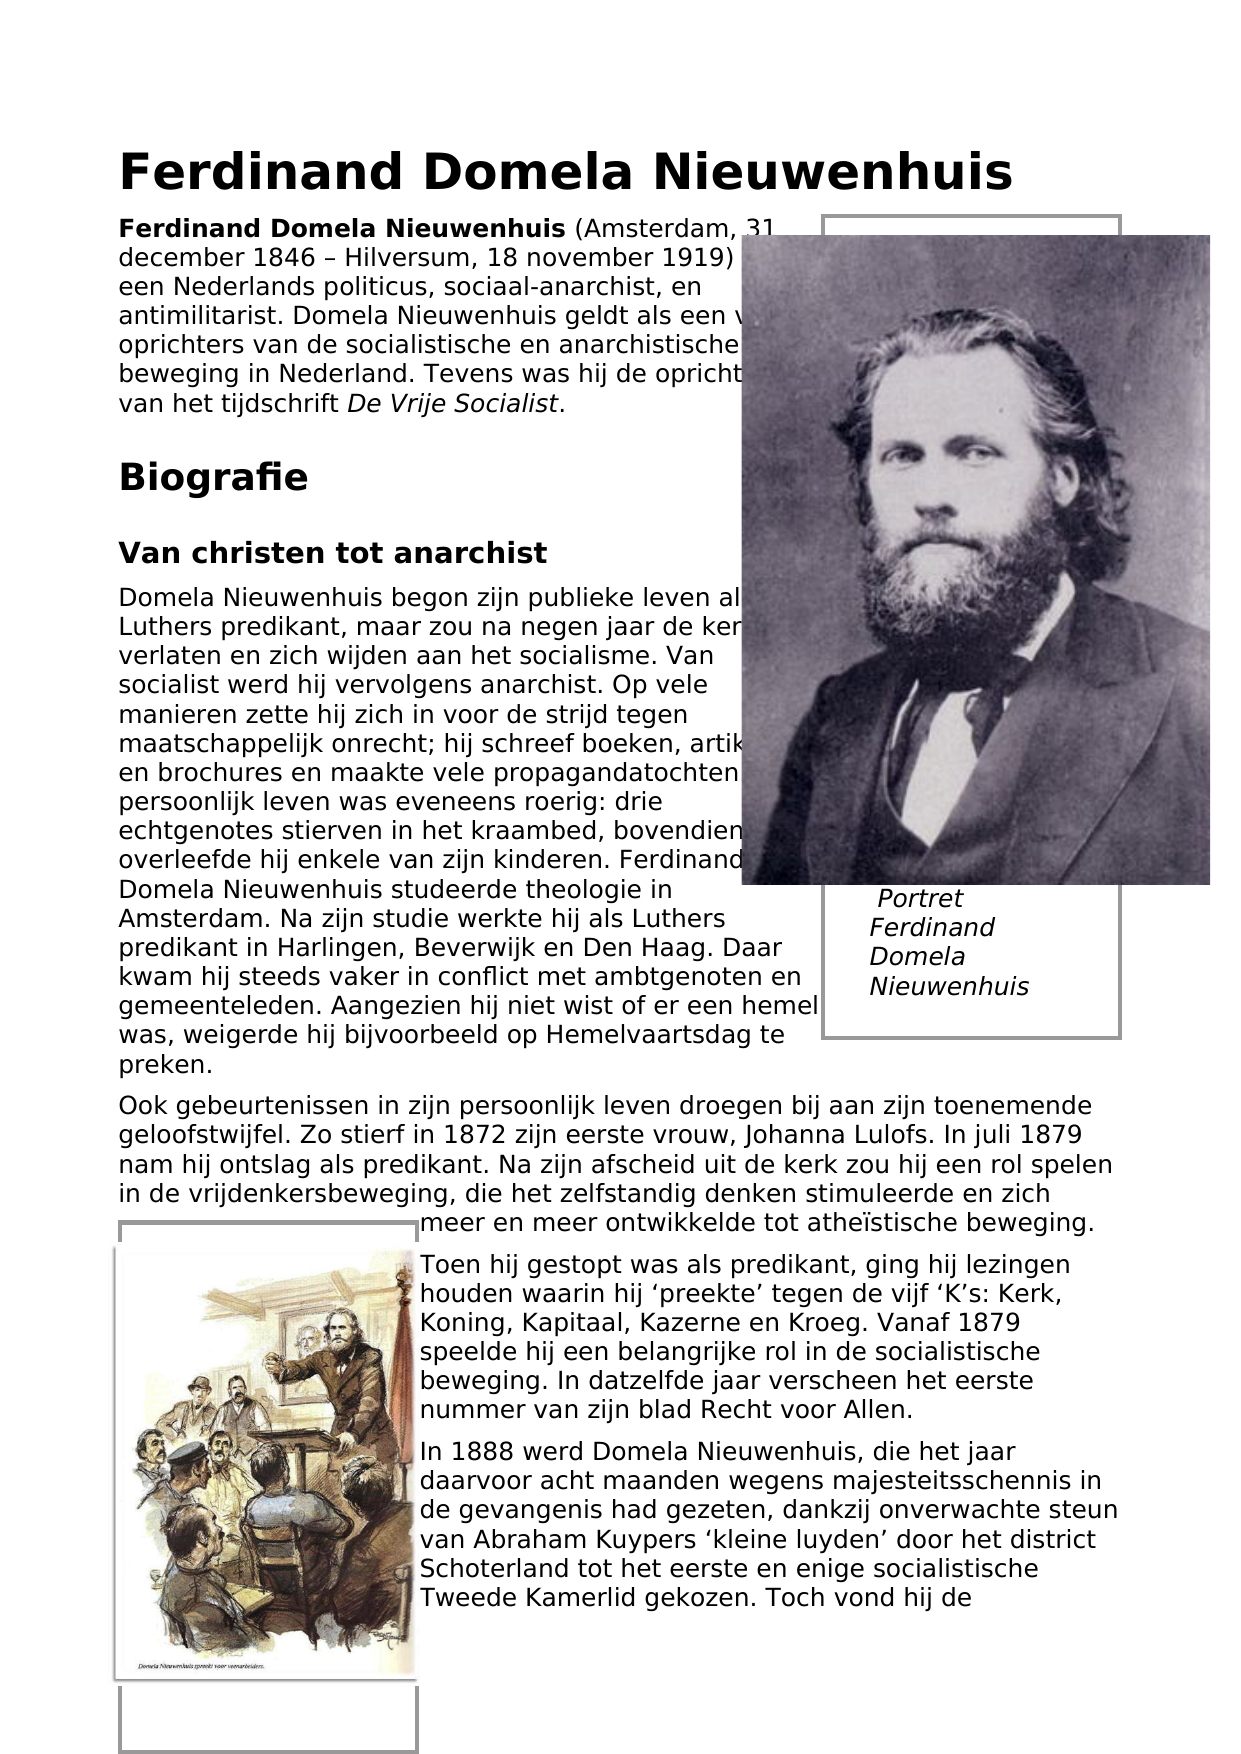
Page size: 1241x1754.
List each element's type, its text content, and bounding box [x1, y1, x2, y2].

text Ook gebeurtenissen in zijn persoonlijk leven droegen bij aan zijn toenemende geloofstwijfel. Zo stierf in 1872 zijn eerste vrouw, Johanna Lulofs. In juli 1879 nam hij ontslag als predikant. Na zijn afscheid uit de kerk zou hij een rol spelen in de vrijdenkersbeweging, die het zelfstandig denken stimuleerde en zich meer en meer ontwikkelde tot atheïstische beweging. [118, 1091, 1122, 1237]
table_header [122, 1225, 406, 1242]
table_header [834, 218, 1118, 235]
table_header [122, 1686, 406, 1750]
text Ferdinand Domela Nieuwenhuis (Amsterdam, 31 december 1846 – Hilversum, 18 november 1919) was een Nederlands politicus, sociaal-anarchist, en antimilitarist. Domela Nieuwenhuis geldt als een van de oprichters van de socialistische en anarchistische beweging in Nederland. Tevens was hij de oprichter van het tijdschrift De Vrije Socialist. [118, 214, 821, 418]
picture [108, 1242, 421, 1686]
subtitle Biografie [118, 456, 741, 499]
text Toen hij gestopt was als predikant, ging hij lezingen houden waarin hij ‘preekte’ tegen de vijf ‘K’s: Kerk, Koning, Kapitaal, Kazerne en Kroeg. Vanaf 1879 speelde hij een belangrijke rol in de socialistische beweging. In datzelfde jaar verscheen het eerste nummer van zijn blad Recht voor Allen. [421, 1250, 1122, 1425]
table_header Portret Ferdinand Domela Nieuwenhuis [834, 885, 1118, 1036]
subtitle Van christen tot anarchist [118, 537, 741, 571]
picture [741, 235, 1211, 885]
subtitle Ferdinand Domela Nieuwenhuis [118, 143, 1122, 201]
text In 1888 werd Domela Nieuwenhuis, die het jaar daarvoor acht maanden wegens majesteitsschennis in de gevangenis had gezeten, dankzij onverwachte steun van Abraham Kuypers ‘kleine luyden’ door het district Schoterland tot het eerste en enige socialistische Tweede Kamerlid gekozen. Toch vond hij de [421, 1437, 1122, 1612]
text Domela Nieuwenhuis begon zijn publieke leven als Luthers predikant, maar zou na negen jaar de kerk verlaten en zich wijden aan het socialisme. Van socialist werd hij vervolgens anarchist. Op vele manieren zette hij zich in voor de strijd tegen maatschappelijk onrecht; hij schreef boeken, artikelen en brochures en maakte vele propagandatochten. Zijn persoonlijk leven was eveneens roerig: drie echtgenotes stierven in het kraambed, bovendien overleefde hij enkele van zijn kinderen. Ferdinand Domela Nieuwenhuis studeerde theologie in Amsterdam. Na zijn studie werkte hij als Luthers predikant in Harlingen, Beverwijk en Den Haag. Daar kwam hij steeds vaker in conflict met ambtgenoten en gemeenteleden. Aangezien hij niet wist of er een hemel was, weigerde hij bijvoorbeeld op Hemelvaartsdag te preken. [118, 583, 1122, 1079]
